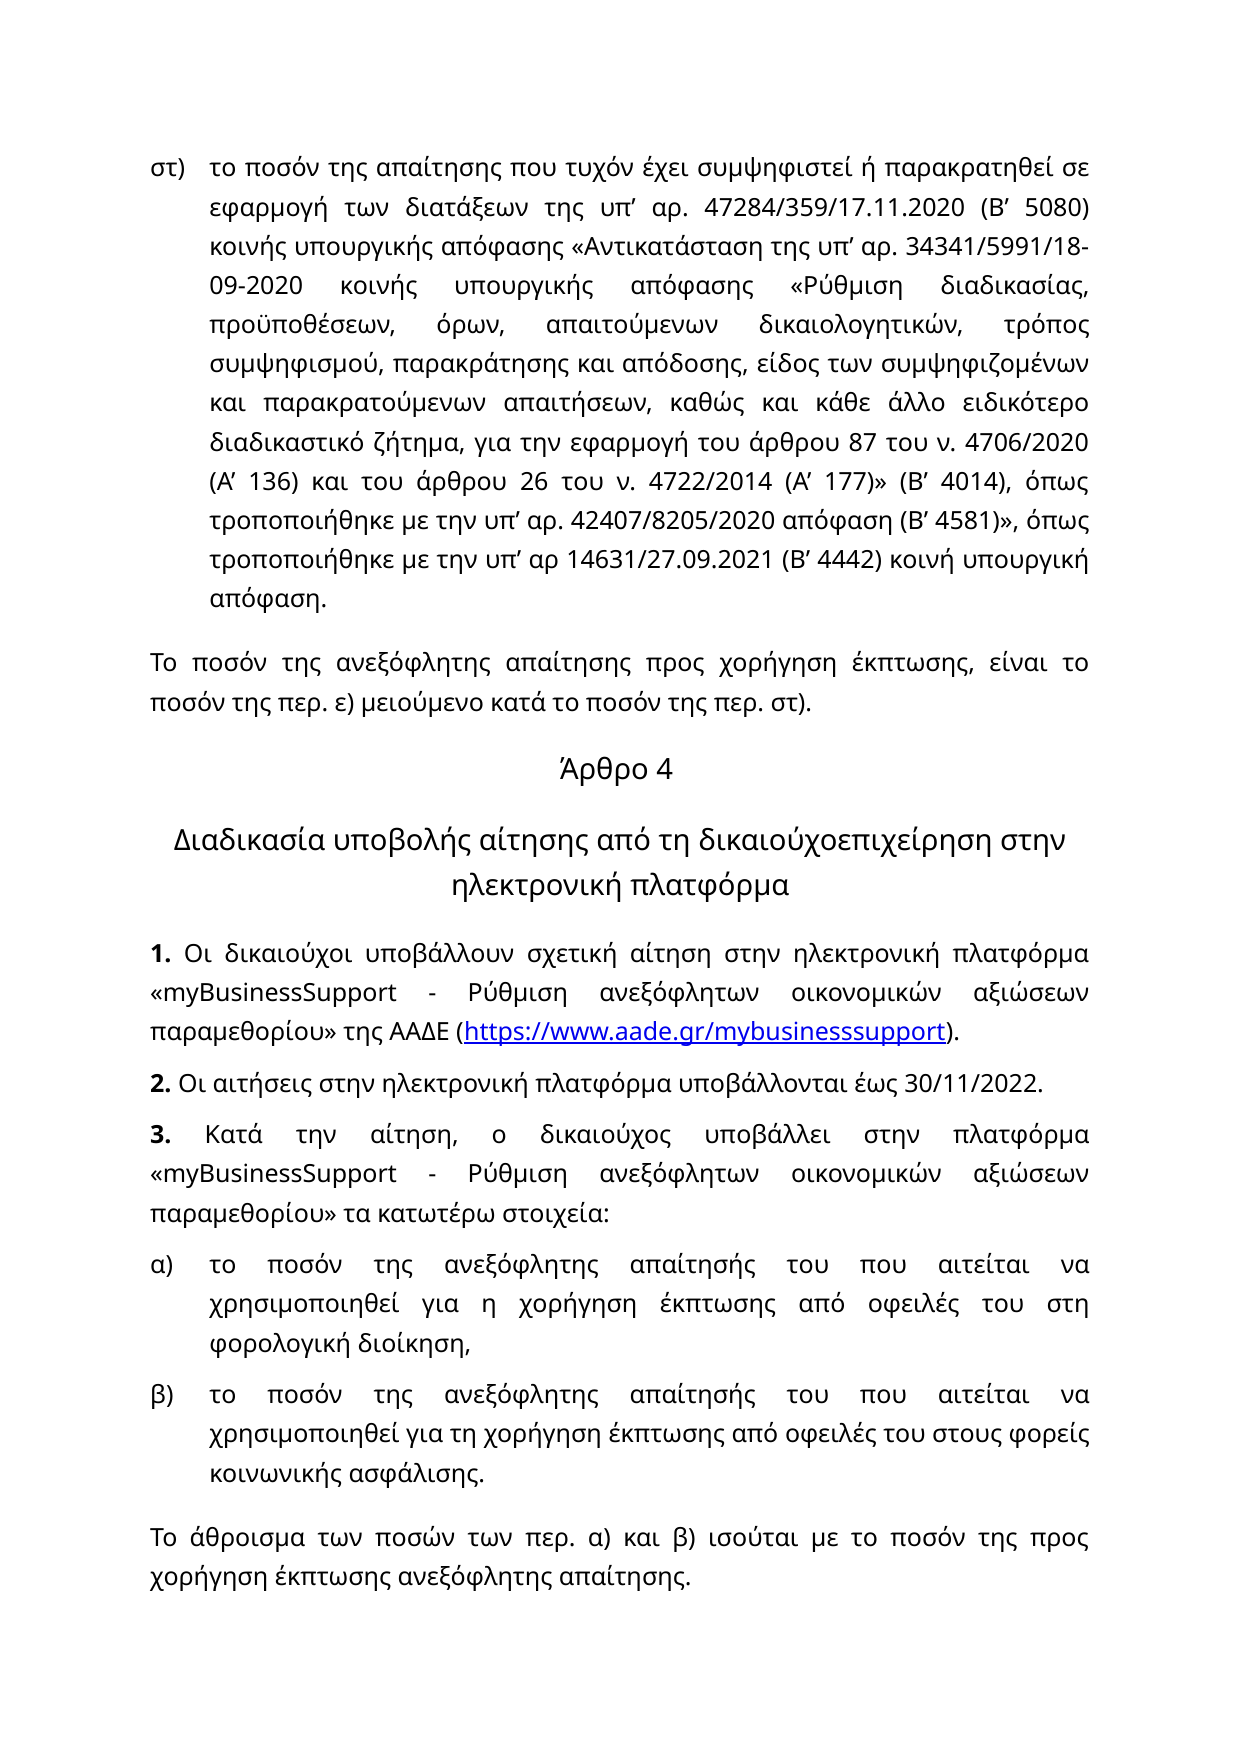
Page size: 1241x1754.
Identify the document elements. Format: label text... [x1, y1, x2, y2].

text Το άθροισμα των ποσών των περ. α) και β) ισούται με το ποσόν της προς χορήγηση έκπτωσης ανεξόφλητης απαίτησης. [150, 1519, 1090, 1593]
text 1. Οι δικαιούχοι υποβάλλουν σχετική αίτηση στην ηλεκτρονική πλατφόρμα «myBusinessSupport - Ρύθμιση ανεξόφλητων οικονομικών αξιώσεων παραμεθορίου» της ΑΑΔΕ (https://www.aade.gr/mybusinesssupport). [150, 935, 1090, 1048]
text Το ποσόν της ανεξόφλητης απαίτησης προς χορήγηση έκπτωσης, είναι το ποσόν της περ. ε) μειούμενο κατά το ποσόν της περ. στ). [150, 645, 1090, 718]
text 2. Οι αιτήσεις στην ηλεκτρονική πλατφόρμα υποβάλλονται έως 30/11/2022. [150, 1065, 1090, 1099]
subtitle Άρθρο 4 [150, 748, 1090, 788]
text 3. Κατά την αίτηση, ο δικαιούχος υποβάλλει στην πλατφόρμα «myBusinessSupport - Ρύθμιση ανεξόφλητων οικονομικών αξιώσεων παραμεθορίου» τα κατωτέρω στοιχεία: [150, 1117, 1090, 1229]
list α) το ποσόν της ανεξόφλητης απαίτησής του που αιτείται να χρησιμοποιηθεί για η χορήγηση έκπτωσης από οφειλές του στη φορολογική διοίκηση, [150, 1247, 1090, 1359]
subtitle Διαδικασία υποβολής αίτησης από τη δικαιούχοεπιχείρηση στην ηλεκτρονική πλατφόρμα [150, 819, 1090, 904]
list β) το ποσόν της ανεξόφλητης απαίτησής του που αιτείται να χρησιμοποιηθεί για τη χορήγηση έκπτωσης από οφειλές του στους φορείς κοινωνικής ασφάλισης. [150, 1377, 1090, 1489]
list στ) το ποσόν της απαίτησης που τυχόν έχει συμψηφιστεί ή παρακρατηθεί σε εφαρμογή των διατάξεων της υπ’ αρ. 47284/359/17.11.2020 (Β’ 5080) κοινής υπουργικής απόφασης «Αντικατάσταση της υπ’ αρ. 34341/5991/18-09-2020 κοινής υπουργικής απόφασης «Ρύθμιση διαδικασίας, προϋποθέσεων, όρων, απαιτούμενων δικαιολογητικών, τρόπος συμψηφισμού, παρακράτησης και απόδοσης, είδος των συμψηφιζομένων και παρακρατούμενων απαιτήσεων, καθώς και κάθε άλλο ειδικότερο διαδικαστικό ζήτημα, για την εφαρμογή του άρθρου 87 του ν. 4706/2020 (Α’ 136) και του άρθρου 26 του ν. 4722/2014 (Α’ 177)» (Β’ 4014), όπως τροποποιήθηκε με την υπ’ αρ. 42407/8205/2020 απόφαση (Β’ 4581)», όπως τροποποιήθηκε με την υπ’ αρ 14631/27.09.2021 (Β’ 4442) κοινή υπουργική απόφαση. [150, 150, 1090, 615]
